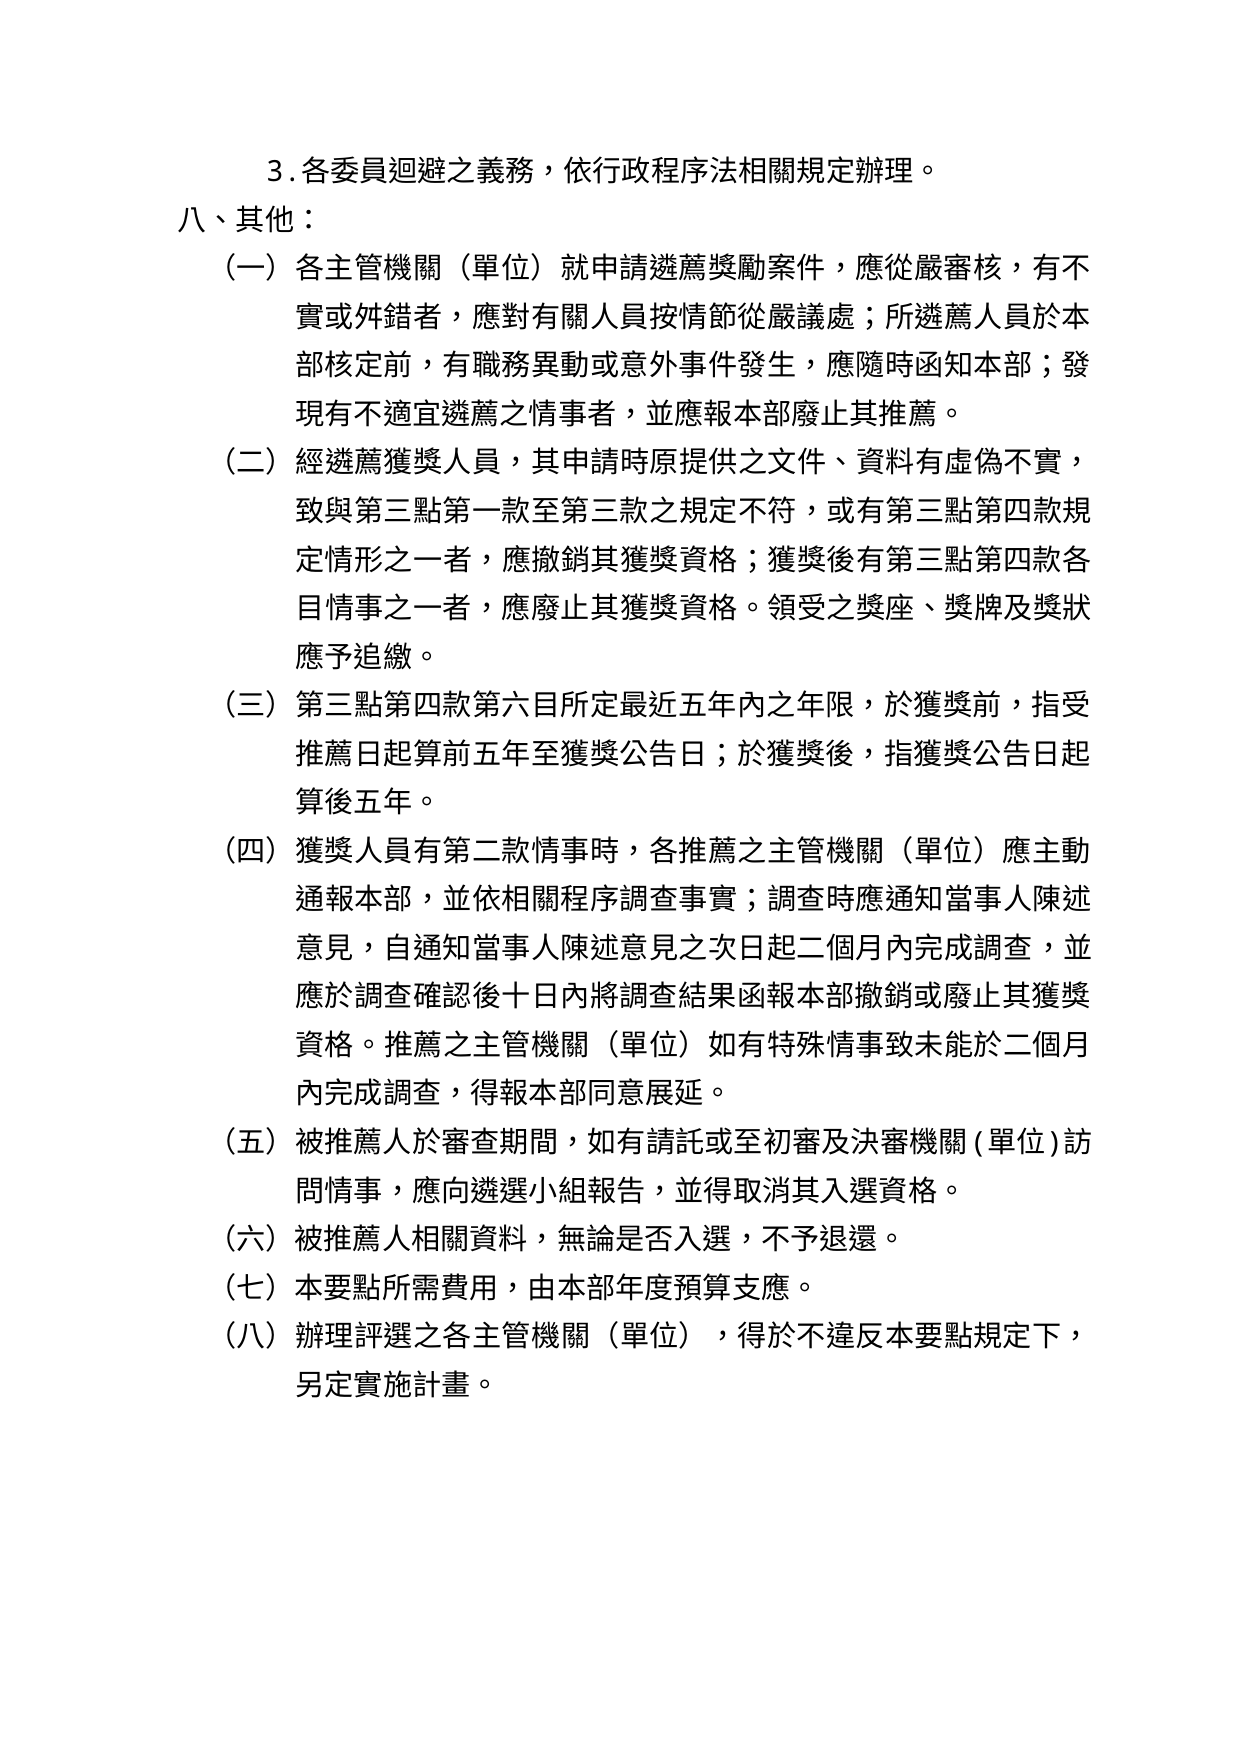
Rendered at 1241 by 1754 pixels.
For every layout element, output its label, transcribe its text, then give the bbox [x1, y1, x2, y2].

text （四）獲獎人員有第二款情事時，各推薦之主管機關（單位）應主動通報本部，並依相關程序調查事實；調查時應通知當事人陳述意見，自通知當事人陳述意見之次日起二個月內完成調查，並應於調查確認後十日內將調查結果函報本部撤銷或廢止其獲獎資格。推薦之主管機關（單位）如有特殊情事致未能於二個月內完成調查，得報本部同意展延。 [207, 827, 1093, 1112]
text 3.各委員迴避之義務，依行政程序法相關規定辦理。 [266, 148, 1093, 190]
text （二）經遴薦獲獎人員，其申請時原提供之文件、資料有虛偽不實，致與第三點第一款至第三款之規定不符，或有第三點第四款規定情形之一者，應撤銷其獲獎資格；獲獎後有第三點第四款各目情事之一者，應廢止其獲獎資格。領受之獎座、獎牌及獎狀應予追繳。 [207, 439, 1093, 676]
text 八、其他： [177, 196, 1093, 239]
text （七）本要點所需費用，由本部年度預算支應。 [207, 1264, 1093, 1307]
text （三）第三點第四款第六目所定最近五年內之年限，於獲獎前，指受推薦日起算前五年至獲獎公告日；於獲獎後，指獲獎公告日起算後五年。 [207, 682, 1093, 821]
text （六）被推薦人相關資料，無論是否入選，不予退還。 [207, 1216, 1093, 1258]
text （一）各主管機關（單位）就申請遴薦獎勵案件，應從嚴審核，有不實或舛錯者，應對有關人員按情節從嚴議處；所遴薦人員於本部核定前，有職務異動或意外事件發生，應隨時函知本部；發現有不適宜遴薦之情事者，並應報本部廢止其推薦。 [207, 245, 1093, 433]
text （五）被推薦人於審查期間，如有請託或至初審及決審機關(單位)訪問情事，應向遴選小組報告，並得取消其入選資格。 [207, 1119, 1093, 1209]
text （八）辦理評選之各主管機關（單位），得於不違反本要點規定下，另定實施計畫。 [207, 1313, 1093, 1404]
